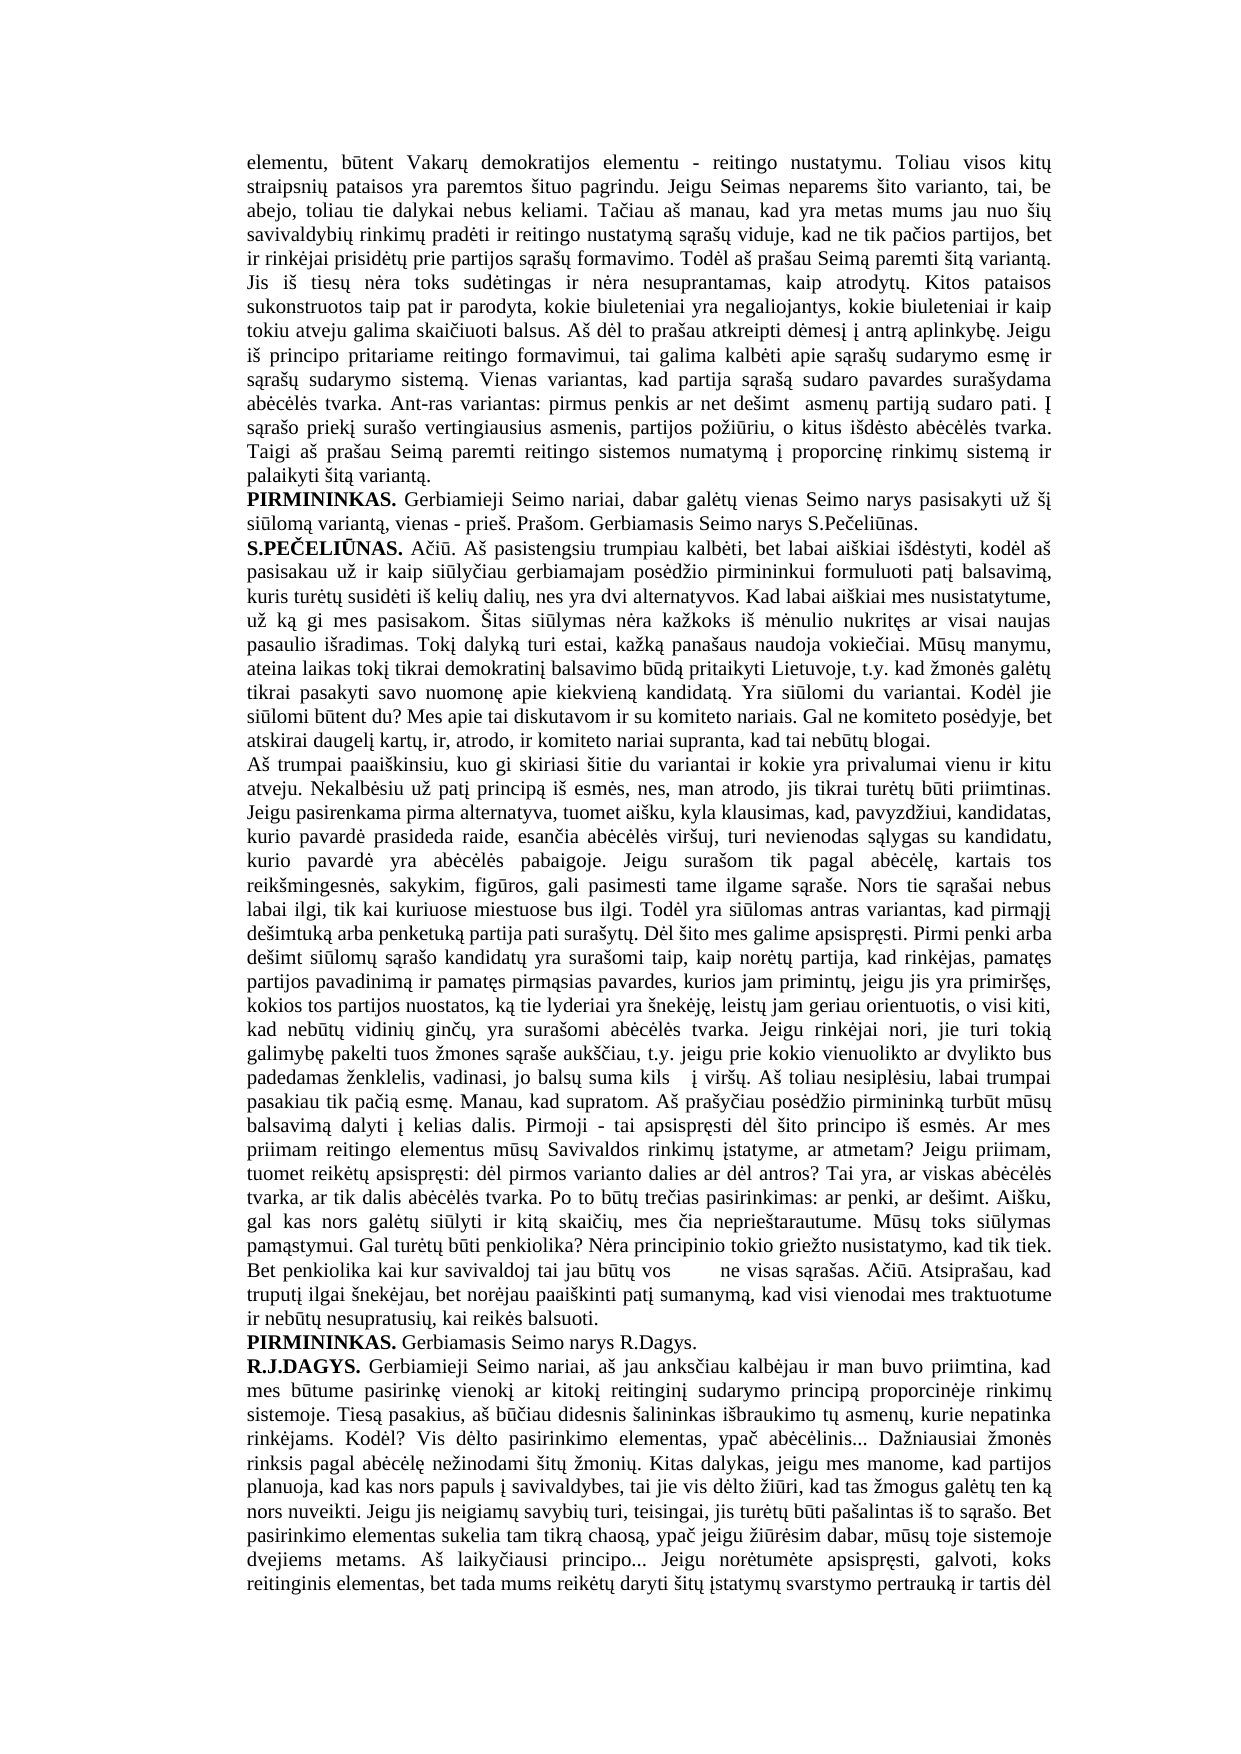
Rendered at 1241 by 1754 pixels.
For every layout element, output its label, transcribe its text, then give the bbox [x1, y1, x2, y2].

text S.PEČELIŪNAS. Ačiū. Aš pasistengsiu trumpiau kalbėti, bet labai aiškiai išdėstyti, kodėl aš pasisakau už ir kaip siūlyčiau gerbiamajam posėdžio pirmininkui formuluoti patį balsavimą, kuris turėtų susidėti iš kelių dalių, nes yra dvi alternatyvos. Kad labai aiškiai mes nusistatytume, už ką gi mes pasisakom. Šitas siūlymas nėra kažkoks iš mėnulio nukritęs ar visai naujas pasaulio išradimas. Tokį dalyką turi estai, kažką panašaus naudoja vokiečiai. Mūsų manymu, ateina laikas tokį tikrai demokratinį balsavimo būdą pritaikyti Lietuvoje, t.y. kad žmonės galėtų tikrai pasakyti savo nuomonę apie kiekvieną kandidatą. Yra siūlomi du variantai. Kodėl jie siūlomi būtent du? Mes apie tai diskutavom ir su komiteto nariais. Gal ne komiteto posėdyje, bet atskirai daugelį kartų, ir, atrodo, ir komiteto nariai supranta, kad tai nebūtų blogai. [247, 535, 1053, 752]
text elementu, būtent Vakarų demokratijos elementu - reitingo nustatymu. Toliau visos kitų straipsnių pataisos yra paremtos šituo pagrindu. Jeigu Seimas neparems šito varianto, tai, be abejo, toliau tie dalykai nebus keliami. Tačiau aš manau, kad yra metas mums jau nuo šių savivaldybių rinkimų pradėti ir reitingo nustatymą sąrašų viduje, kad ne tik pačios partijos, bet ir rinkėjai prisidėtų prie partijos sąrašų formavimo. Todėl aš prašau Seimą paremti šitą variantą. Jis iš tiesų nėra toks sudėtingas ir nėra nesuprantamas, kaip atrodytų. Kitos pataisos sukonstruotos taip pat ir parodyta, kokie biuleteniai yra negaliojantys, kokie biuleteniai ir kaip tokiu atveju galima skaičiuoti balsus. Aš dėl to prašau atkreipti dėmesį į antrą aplinkybę. Jeigu iš principo pritariame reitingo formavimui, tai galima kalbėti apie sąrašų sudarymo esmę ir sąrašų sudarymo sistemą. Vienas variantas, kad partija sąrašą sudaro pavardes surašydama abėcėlės tvarka. Ant-ras variantas: pirmus penkis ar net dešimt asmenų partiją sudaro pati. Į sąrašo priekį surašo vertingiausius asmenis, partijos požiūriu, o kitus išdėsto abėcėlės tvarka. Taigi aš prašau Seimą paremti reitingo sistemos numatymą į proporcinę rinkimų sistemą ir palaikyti šitą variantą. [247, 150, 1053, 487]
text Aš trumpai paaiškinsiu, kuo gi skiriasi šitie du variantai ir kokie yra privalumai vienu ir kitu atveju. Nekalbėsiu už patį principą iš esmės, nes, man atrodo, jis tikrai turėtų būti priimtinas. Jeigu pasirenkama pirma alternatyva, tuomet aišku, kyla klausimas, kad, pavyzdžiui, kandidatas, kurio pavardė prasideda raide, esančia abėcėlės viršuj, turi nevienodas sąlygas su kandidatu, kurio pavardė yra abėcėlės pabaigoje. Jeigu surašom tik pagal abėcėlę, kartais tos reikšmingesnės, sakykim, figūros, gali pasimesti tame ilgame sąraše. Nors tie sąrašai nebus labai ilgi, tik kai kuriuose miestuose bus ilgi. Todėl yra siūlomas antras variantas, kad pirmąjį dešimtuką arba penketuką partija pati surašytų. Dėl šito mes galime apsispręsti. Pirmi penki arba dešimt siūlomų sąrašo kandidatų yra surašomi taip, kaip norėtų partija, kad rinkėjas, pamatęs partijos pavadinimą ir pamatęs pirmąsias pavardes, kurios jam primintų, jeigu jis yra primiršęs, kokios tos partijos nuostatos, ką tie lyderiai yra šnekėję, leistų jam geriau orientuotis, o visi kiti, kad nebūtų vidinių ginčų, yra surašomi abėcėlės tvarka. Jeigu rinkėjai nori, jie turi tokią galimybę pakelti tuos žmones sąraše aukščiau, t.y. jeigu prie kokio vienuolikto ar dvylikto bus padedamas ženklelis, vadinasi, jo balsų suma kils į viršų. Aš toliau nesiplėsiu, labai trumpai pasakiau tik pačią esmę. Manau, kad supratom. Aš prašyčiau posėdžio pirmininką turbūt mūsų balsavimą dalyti į kelias dalis. Pirmoji - tai apsispręsti dėl šito principo iš esmės. Ar mes priimam reitingo elementus mūsų Savivaldos rinkimų įstatyme, ar atmetam? Jeigu priimam, tuomet reikėtų apsispręsti: dėl pirmos varianto dalies ar dėl antros? Tai yra, ar viskas abėcėlės tvarka, ar tik dalis abėcėlės tvarka. Po to būtų trečias pasirinkimas: ar penki, ar dešimt. Aišku, gal kas nors galėtų siūlyti ir kitą skaičių, mes čia neprieštarautume. Mūsų toks siūlymas pamąstymui. Gal turėtų būti penkiolika? Nėra principinio tokio griežto nusistatymo, kad tik tiek. Bet penkiolika kai kur savivaldoj tai jau būtų vos ne visas sąrašas. Ačiū. Atsiprašau, kad truputį ilgai šnekėjau, bet norėjau paaiškinti patį sumanymą, kad visi vienodai mes traktuotume ir nebūtų nesupratusių, kai reikės balsuoti. [247, 752, 1053, 1330]
text R.J.DAGYS. Gerbiamieji Seimo nariai, aš jau anksčiau kalbėjau ir man buvo priimtina, kad mes būtume pasirinkę vienokį ar kitokį reitinginį sudarymo principą proporcinėje rinkimų sistemoje. Tiesą pasakius, aš būčiau didesnis šalininkas išbraukimo tų asmenų, kurie nepatinka rinkėjams. Kodėl? Vis dėlto pasirinkimo elementas, ypač abėcėlinis... Dažniausiai žmonės rinksis pagal abėcėlę nežinodami šitų žmonių. Kitas dalykas, jeigu mes manome, kad partijos planuoja, kad kas nors papuls į savivaldybes, tai jie vis dėlto žiūri, kad tas žmogus galėtų ten ką nors nuveikti. Jeigu jis neigiamų savybių turi, teisingai, jis turėtų būti pašalintas iš to sąrašo. Bet pasirinkimo elementas sukelia tam tikrą chaosą, ypač jeigu žiūrėsim dabar, mūsų toje sistemoje dvejiems metams. Aš laikyčiausi principo... Jeigu norėtumėte apsispręsti, galvoti, koks reitinginis elementas, bet tada mums reikėtų daryti šitų įstatymų svarstymo pertrauką ir tartis dėl [247, 1354, 1053, 1595]
text PIRMININKAS. Gerbiamasis Seimo narys R.Dagys. [247, 1330, 1053, 1354]
text PIRMININKAS. Gerbiamieji Seimo nariai, dabar galėtų vienas Seimo narys pasisakyti už šį siūlomą variantą, vienas - prieš. Prašom. Gerbiamasis Seimo narys S.Pečeliūnas. [247, 487, 1053, 535]
